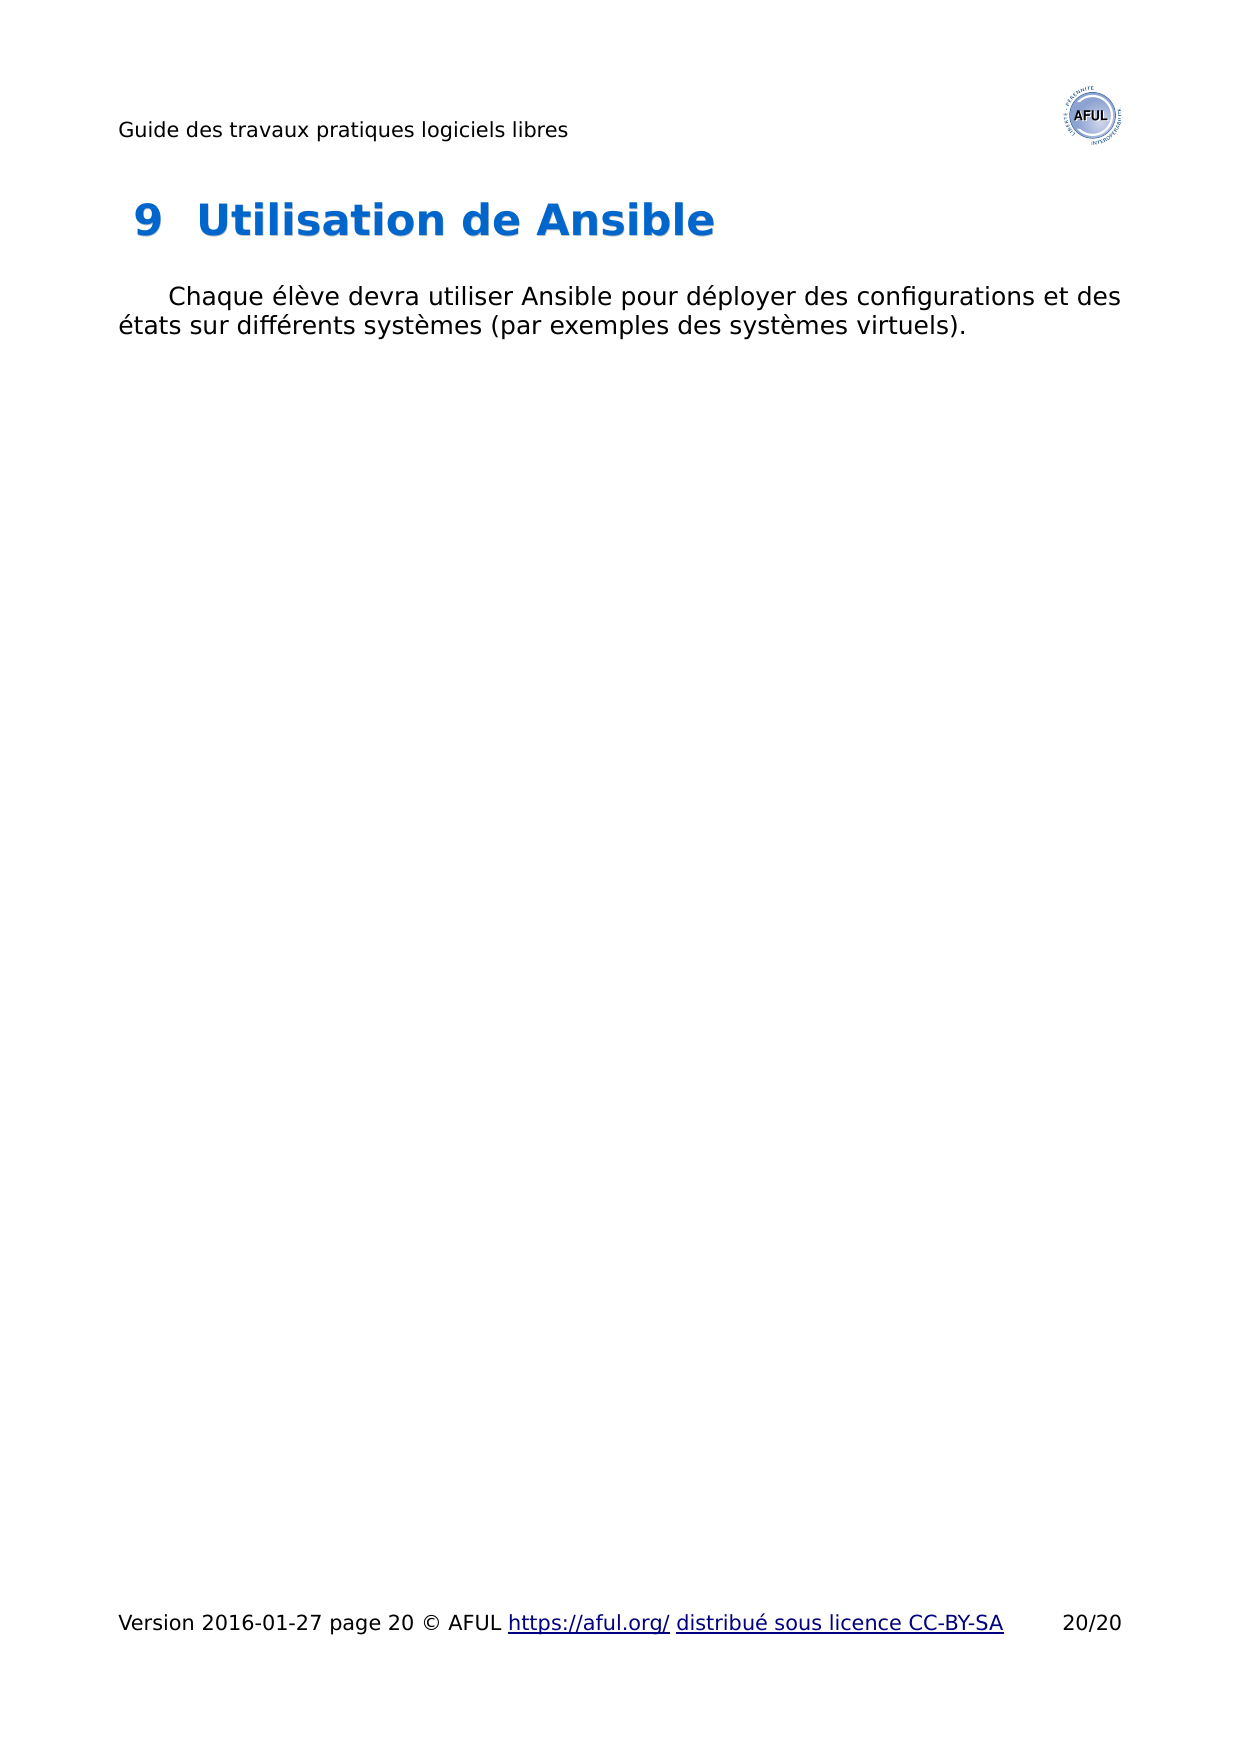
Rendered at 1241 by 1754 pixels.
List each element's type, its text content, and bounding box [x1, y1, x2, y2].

picture [1062, 85, 1122, 145]
text Chaque élève devra utiliser Ansible pour déployer des configurations et des états sur différents systèmes (par exemples des systèmes virtuels). [118, 282, 1122, 340]
subtitle Utilisation de Ansible [118, 196, 1122, 246]
